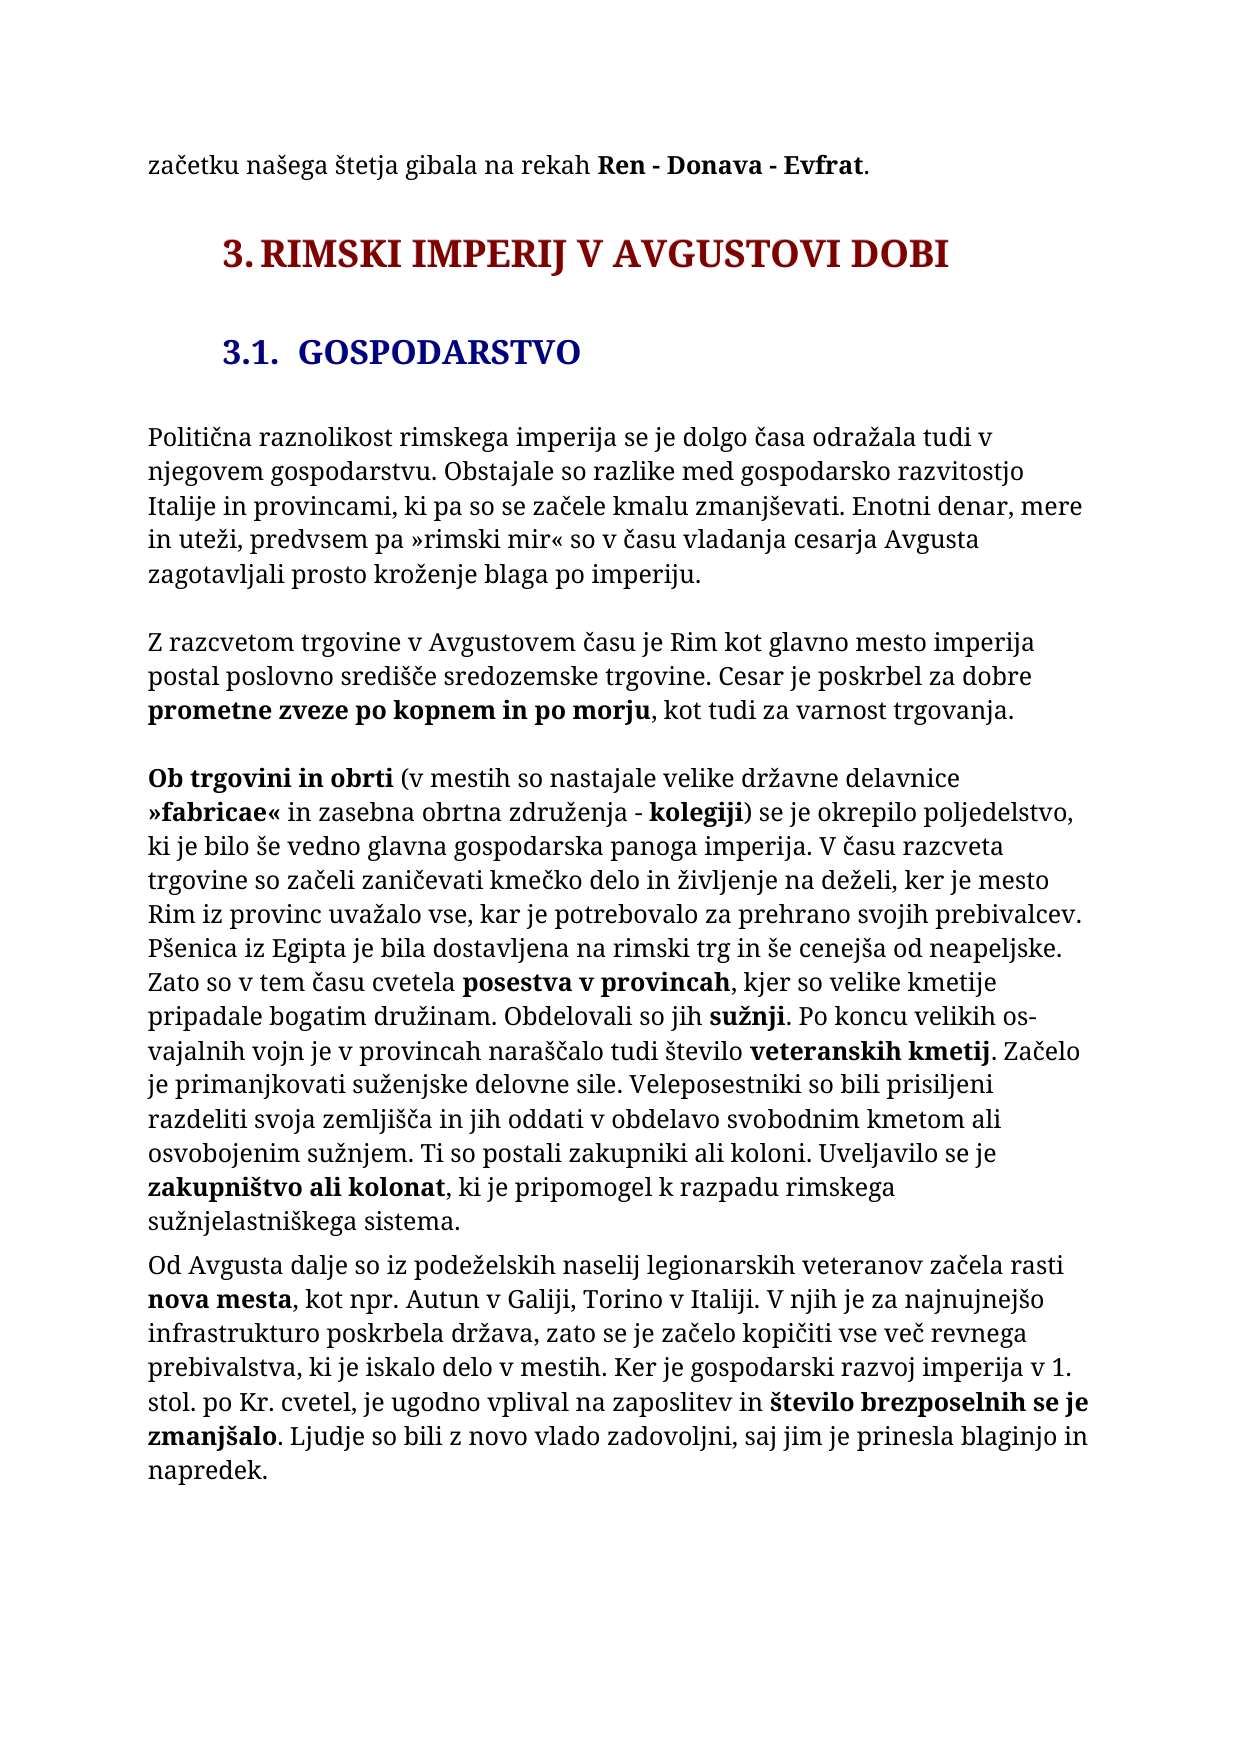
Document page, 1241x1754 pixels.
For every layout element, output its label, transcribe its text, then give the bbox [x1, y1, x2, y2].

text začetku našega štet­ja gibala na rekah Ren - Donava - Evfrat. [148, 148, 1093, 182]
text Politična raznolikost rimskega imperija se je dolgo časa odražala tu­di v njegovem gospodarstvu. Obstajale so razlike med gospodarsko raz­vitostjo Italije in provincami, ki pa so se začele kmalu zmanjševati. Enotni denar, mere in uteži, predvsem pa »rimski mir« so v času vla­danja cesarja Avgusta zagotavljali prosto kroženje blaga po imperiju. [148, 420, 1093, 590]
text Ob trgovini in obrti (v mestih so nastajale velike državne delavnice­ »fabricae« in zasebna obrtna združenja - kolegiji) se je okrepilo po­ljedelstvo, ki je bilo še vedno glavna gospodarska panoga imperi­ja. V času razcveta trgovine so začeli zaničevati kmečko delo in življenje na deželi, ker je mesto Rim iz provinc uvažalo vse, kar je potrebovalo za prehrano svojih prebivalcev. Pšenica iz Egipta je bi­la dostavljena na rimski trg in še cenejša od neapeljske. Zato so v tem času cvetela posestva v provincah, kjer so velike kmetije pripada­le bogatim družinam. Obdelovali so jih sužnji. Po koncu velikih os­vajalnih vojn je v provincah naraščalo tudi število veteranskih kmetij. Začelo je primanjkovati suženjske delovne sile. Veleposestniki so bi­li prisiljeni razdeliti svoja zemljišča in jih oddati v obdelavo svo­bodnim kmetom ali osvobojenim sužnjem. Ti so postali zakupniki ali koloni. Uveljavilo se je zakupništvo ali kolonat, ki je pripomo­gel k razpadu rimskega sužnjelastniškega sistema. [148, 761, 1093, 1237]
text Od Avgusta dalje so iz podeželskih naselij legionarskih veteranov začela rasti nova mesta, kot npr. Autun v Galiji, Torino v Italiji. V njih je za najnujnejšo infrastrukturo poskrbela država, zato se je zače­lo kopičiti vse več revnega prebivalstva, ki je iskalo delo v mestih. Ker je gospodarski razvoj imperija v 1. stol. po Kr. cvetel, je ugod­no vplival na zaposlitev in število brezposelnih se je zmanjšalo. Ljud­je so bili z novo vlado zadovoljni, saj jim je prinesla blaginjo in napredek. [148, 1248, 1093, 1486]
list Rimski imperij v Avgustovi dobi [223, 227, 1093, 278]
text Z razcvetom trgovine v Avgustovem času je Rim kot glavno mesto imperija postal poslovno središče sredozemske trgovine. Cesar je po­skrbel za dobre prometne zveze po kopnem in po morju, kot tudi za varnost trgovanja. [148, 624, 1093, 727]
list Gospodarstvo [223, 329, 1093, 374]
